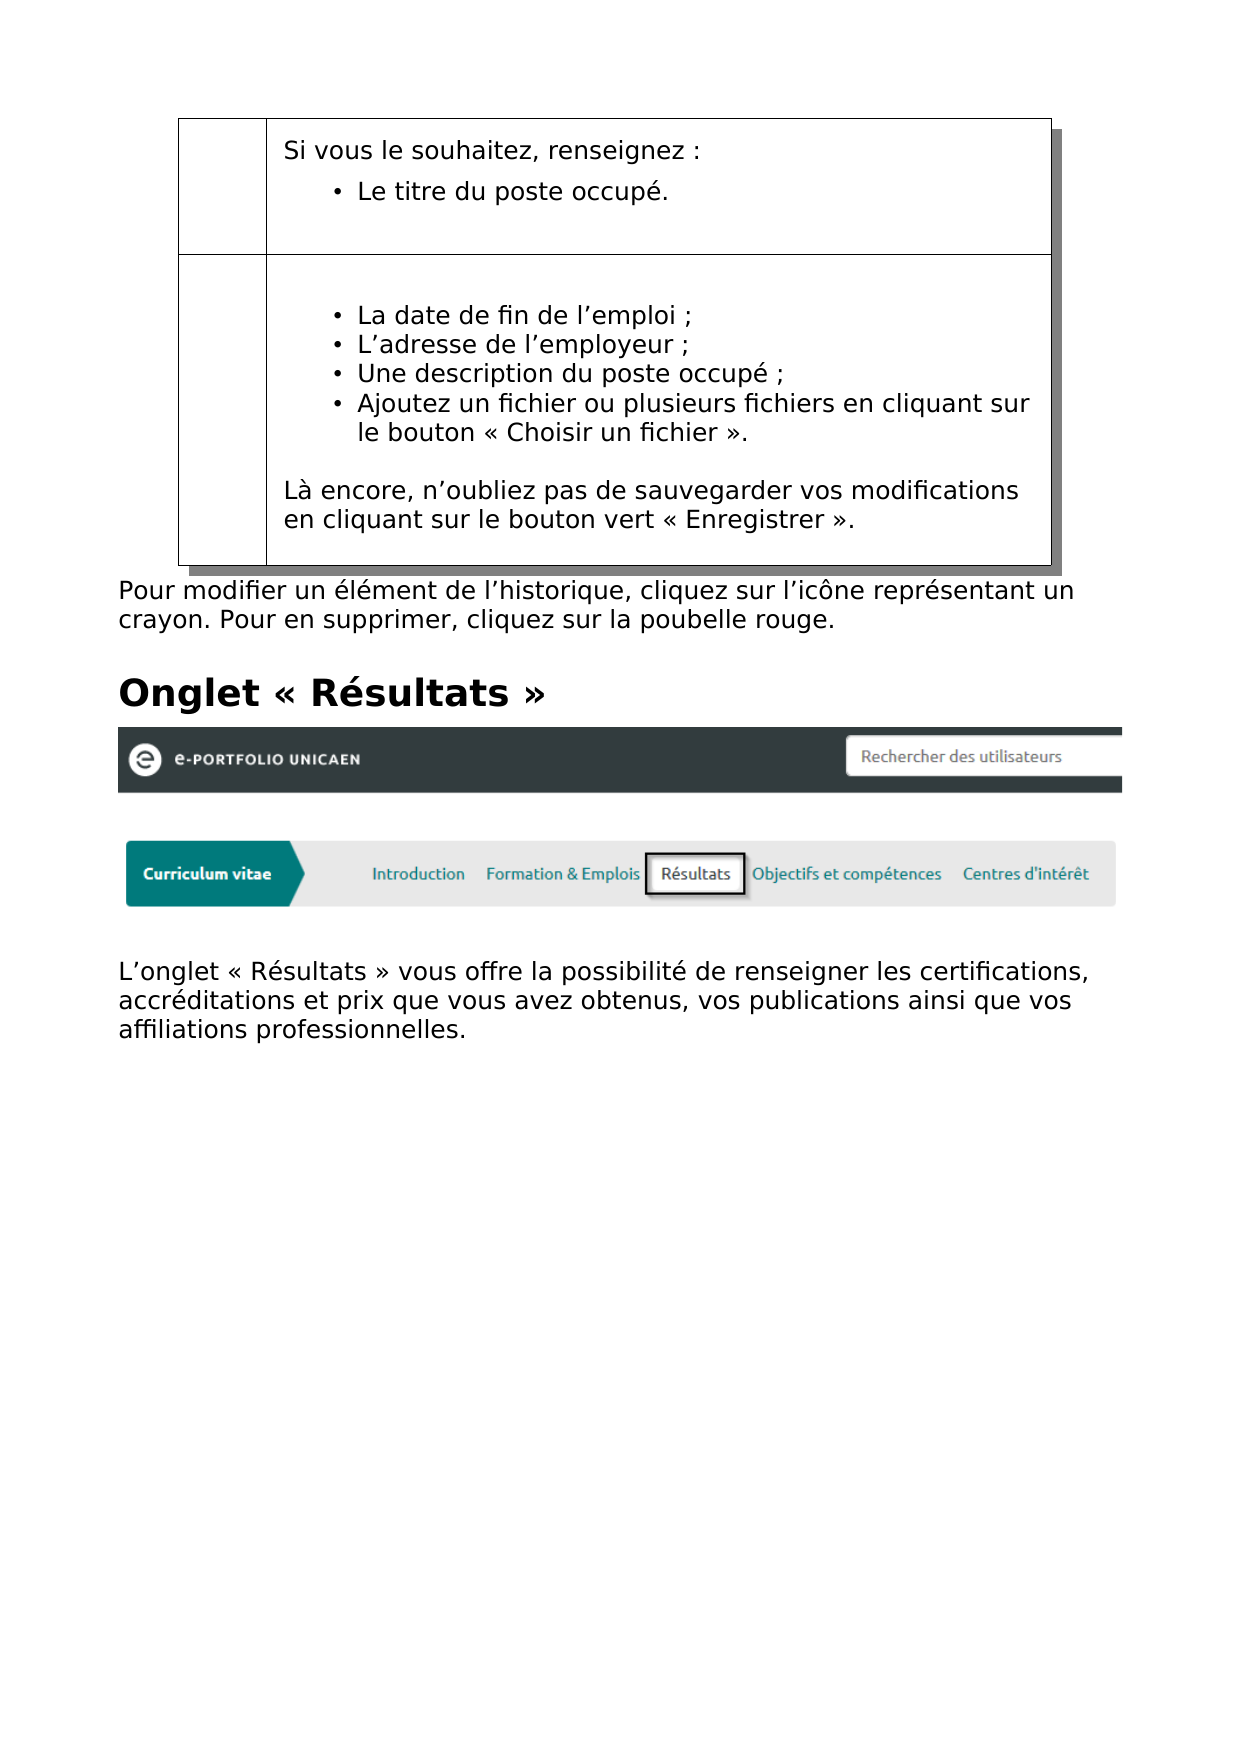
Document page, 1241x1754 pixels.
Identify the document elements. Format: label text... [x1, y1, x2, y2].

table_header Lorsque vous ajoutez un élément à votre historique des emplois, renseignez obligatoirement : La date de début ; Le nom de votre employeur ; Le titre du poste occupé. Si vous le souhaitez, renseignez : La date de fin de l’emploi ; L’adresse de l’employeur ; Une description du poste occupé ; Ajoutez un fichier ou plusieurs fichiers en cliquant sur le bouton « Choisir un fichier ». Là encore, n’oubliez pas de sauvegarder vos modifications en cliquant sur le bouton vert « Enregistrer ». [267, 255, 1051, 565]
table_header Lorsque vous ajoutez un élément à votre historique des emplois, renseignez obligatoirement : La date de début ; Le nom de votre employeur ; Le titre du poste occupé. Si vous le souhaitez, renseignez : La date de fin de l’emploi ; L’adresse de l’employeur ; Une description du poste occupé ; Ajoutez un fichier ou plusieurs fichiers en cliquant sur le bouton « Choisir un fichier ». Là encore, n’oubliez pas de sauvegarder vos modifications en cliquant sur le bouton vert « Enregistrer ». [267, 119, 1051, 254]
table_header [179, 255, 266, 565]
subtitle Onglet « Résultats » [118, 672, 1122, 715]
text L’onglet « Résultats » vous offre la possibilité de renseigner les certifications, accréditations et prix que vous avez obtenus, vos publications ainsi que vos affiliations professionnelles. [118, 957, 1122, 1045]
text Pour modifier un élément de l’historique, cliquez sur l’icône représentant un crayon. Pour en supprimer, cliquez sur la poubelle rouge. [118, 576, 1122, 634]
table_header [179, 119, 266, 254]
picture [118, 727, 1123, 916]
